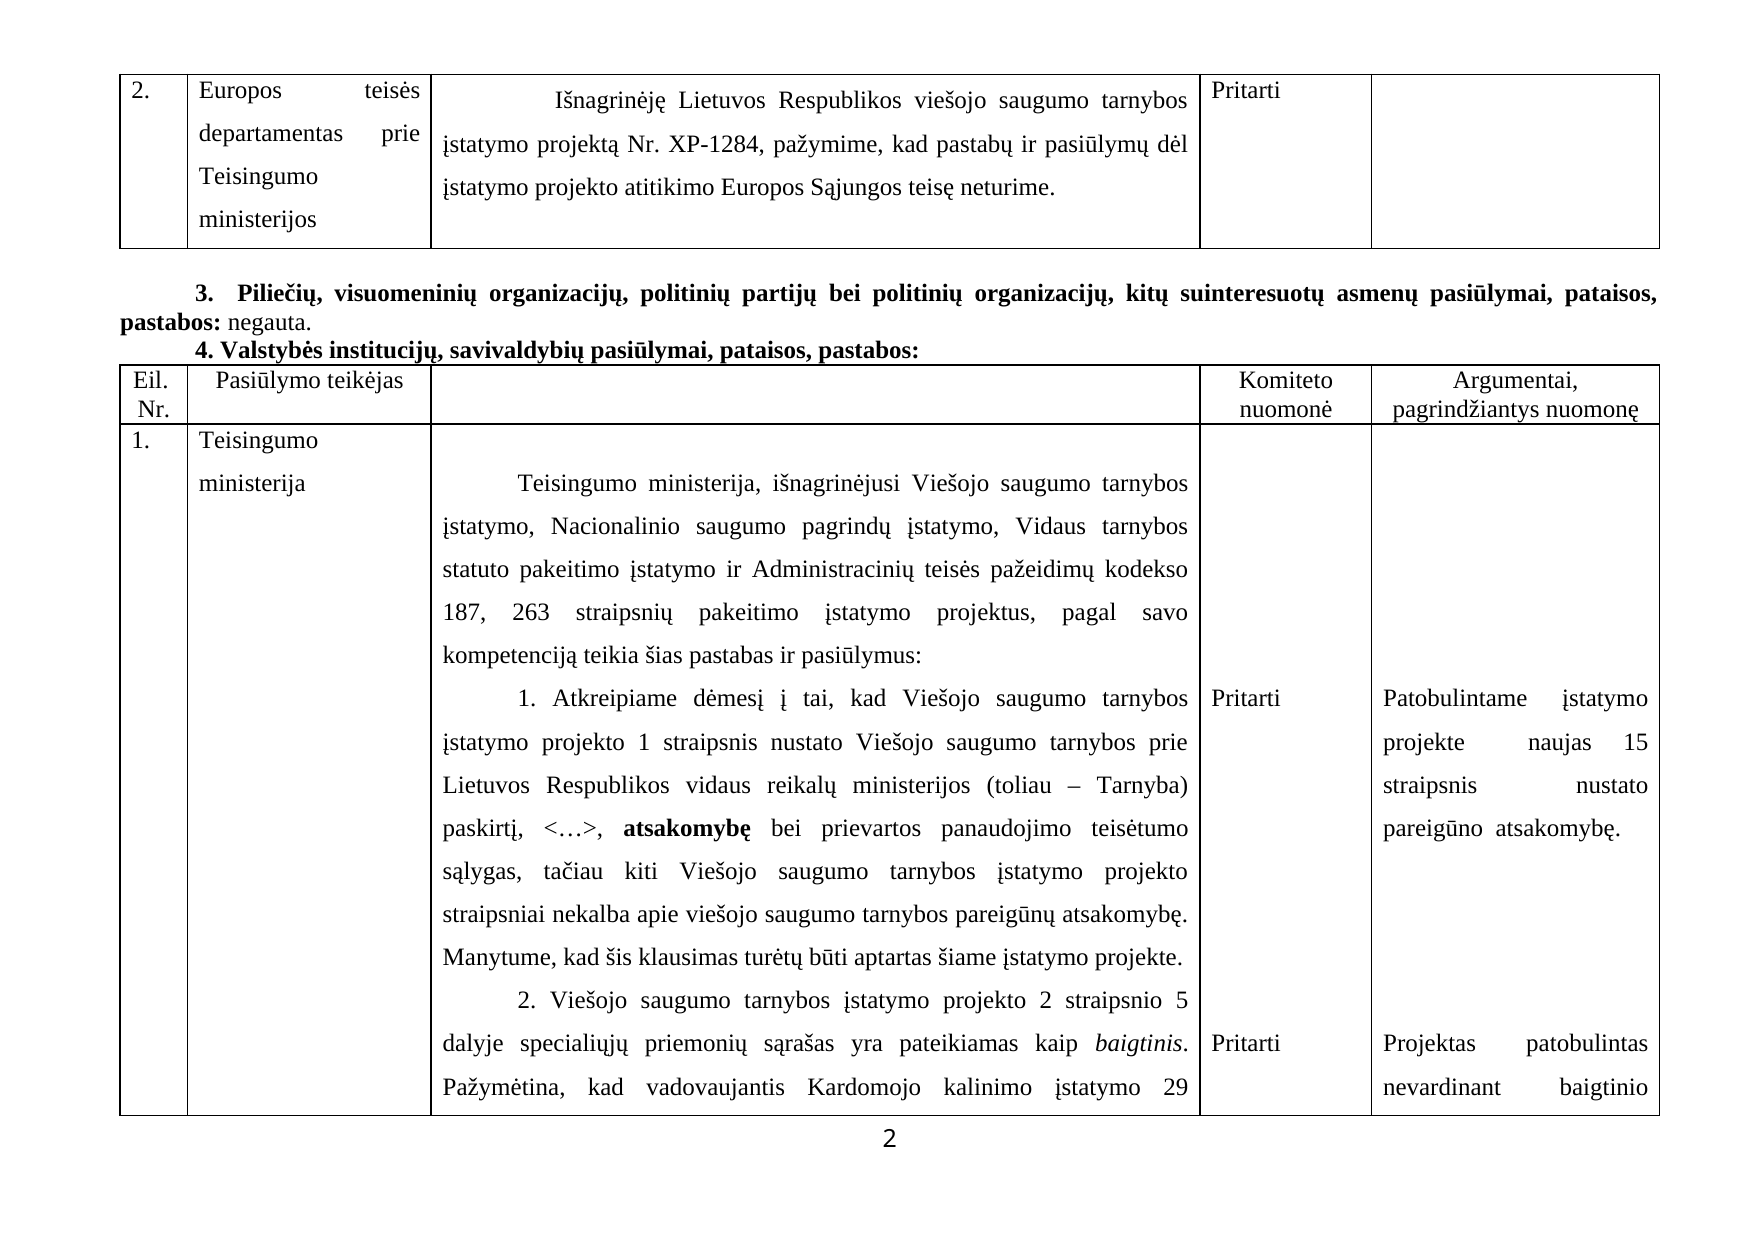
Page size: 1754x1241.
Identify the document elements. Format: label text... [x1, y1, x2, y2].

table_header Argumentai, pagrindžiantys nuomonę [1372, 366, 1659, 423]
table_header Komiteto nuomonė [1201, 366, 1371, 423]
table_header Eil. Nr. [121, 366, 187, 423]
table_cell [1372, 75, 1659, 247]
table_cell Patobulintame įstatymo projekte naujas 15 straipsnis nustato pareigūno atsakomybę. Projektas patobulintas nevardinant baigtinio [1372, 425, 1659, 1114]
table_cell 1. [121, 425, 187, 1114]
table_cell Teisingumo ministerija [188, 425, 430, 1114]
text 4. Valstybės institucijų, savivaldybių pasiūlymai, pataisos, pastabos: [120, 335, 1659, 364]
table_header Pasiūlymo teikėjas [188, 366, 430, 423]
table_cell Pritarti [1201, 75, 1371, 247]
table_cell Teisingumo ministerija, išnagrinėjusi Viešojo saugumo tarnybos įstatymo, Nacionalinio saugumo pagrindų įstatymo, Vidaus tarnybos statuto pakeitimo įstatymo ir Administracinių teisės pažeidimų kodekso 187, 263 straipsnių pakeitimo įstatymo projektus, pagal savo kompetenciją teikia šias pastabas ir pasiūlymus: 1. Atkreipiame dėmesį į tai, kad Viešojo saugumo tarnybos įstatymo projekto 1 straipsnis nustato Viešojo saugumo tarnybos prie Lietuvos Respublikos vidaus reikalų ministerijos (toliau – Tarnyba) paskirtį, <…>, atsakomybę bei prievartos panaudojimo teisėtumo sąlygas, tačiau kiti Viešojo saugumo tarnybos įstatymo projekto straipsniai nekalba apie viešojo saugumo tarnybos pareigūnų atsakomybę. Manytume, kad šis klausimas turėtų būti aptartas šiame įstatymo projekte. 2. Viešojo saugumo tarnybos įstatymo projekto 2 straipsnio 5 dalyje specialiųjų priemonių sąrašas yra pateikiamas kaip baigtinis. Pažymėtina, kad vadovaujantis Kardomojo kalinimo įstatymo 29 [432, 425, 1199, 1114]
table_cell 2. [121, 75, 187, 247]
table_cell Pritarti Pritarti [1201, 425, 1371, 1114]
table_header [432, 366, 1199, 423]
table_cell Išnagrinėję Lietuvos Respublikos viešojo saugumo tarnybos įstatymo projektą Nr. XP-1284, pažymime, kad pastabų ir pasiūlymų dėl įstatymo projekto atitikimo Europos Sąjungos teisę neturime. [432, 75, 1199, 247]
table_cell Europos teisės departamentas prie Teisingumo ministerijos [188, 75, 430, 247]
text 3. Piliečių, visuomeninių organizacijų, politinių partijų bei politinių organizacijų, kitų suinteresuotų asmenų pasiūlymai, pataisos, pastabos: negauta. [120, 278, 1659, 335]
